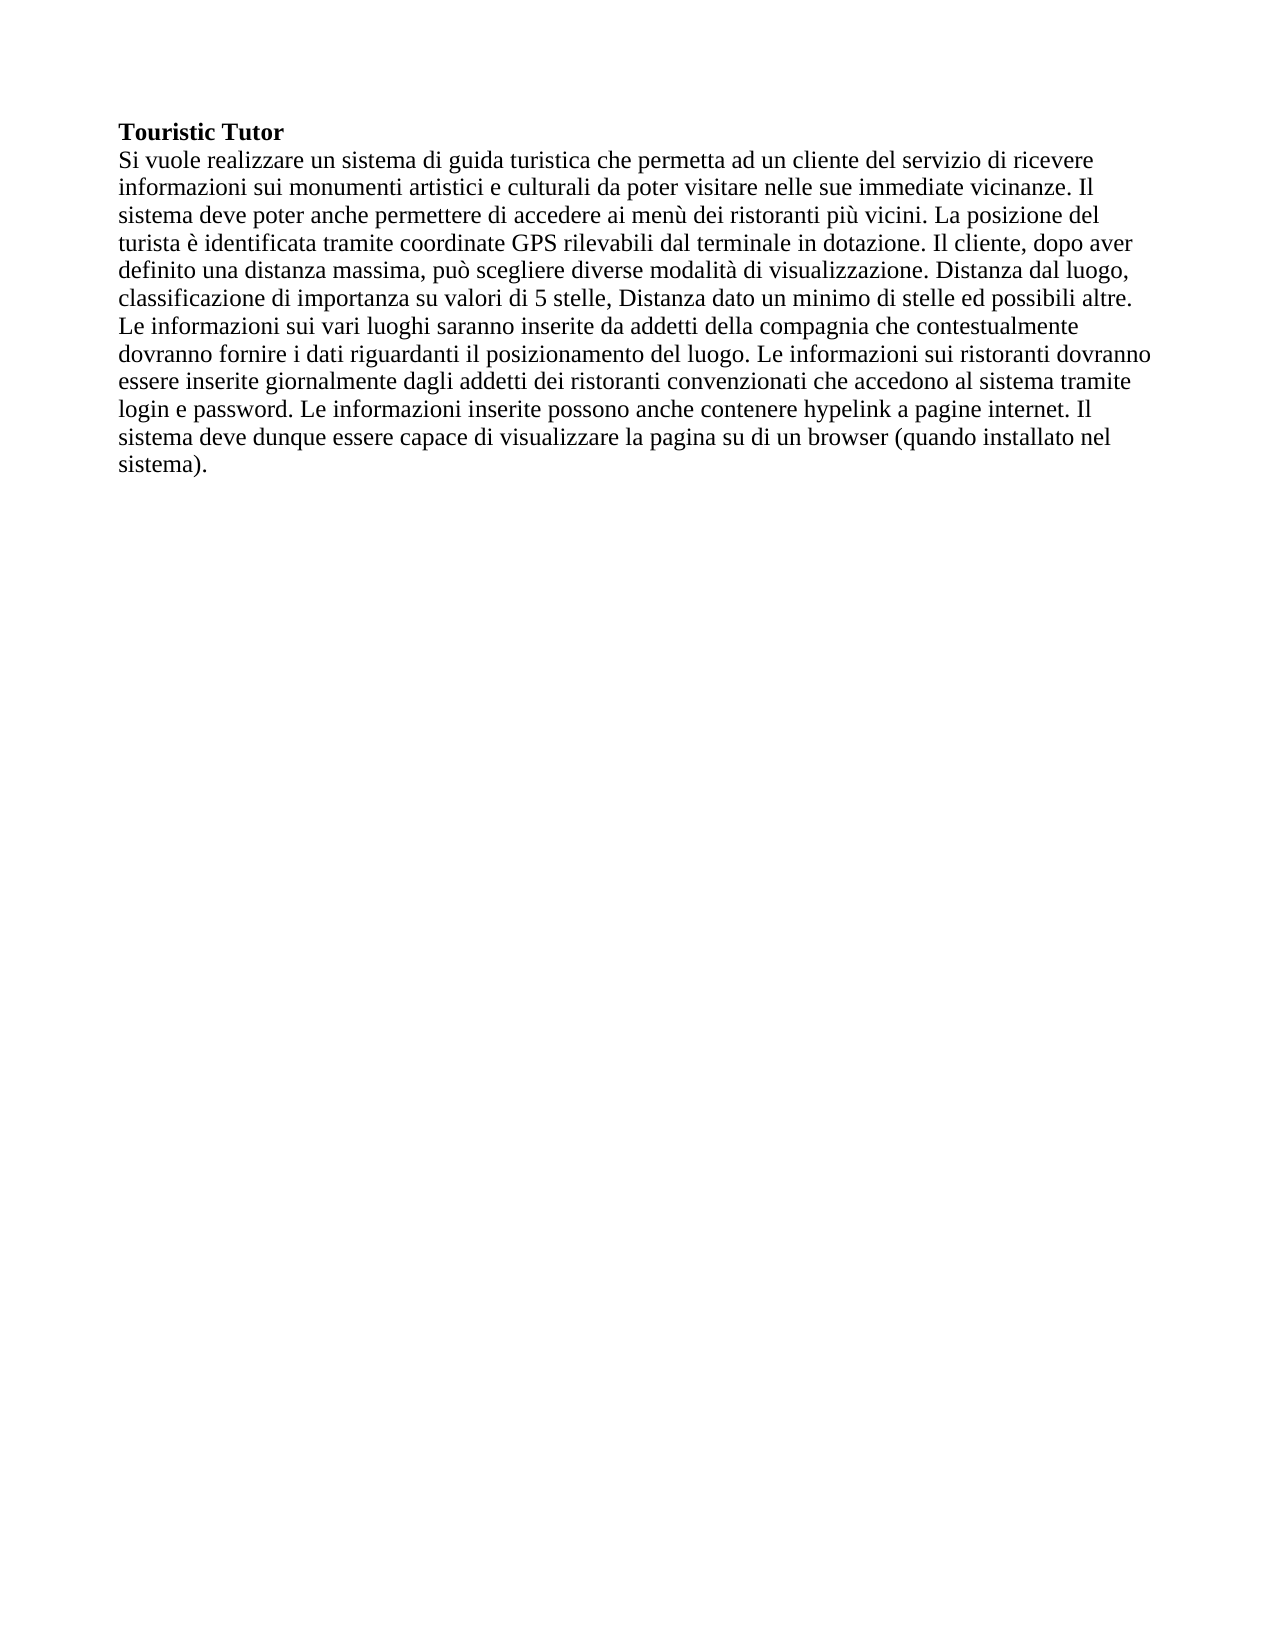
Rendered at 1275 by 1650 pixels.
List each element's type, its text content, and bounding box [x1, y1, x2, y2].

text Si vuole realizzare un sistema di guida turistica che permetta ad un cliente del servizio di ricevere informazioni sui monumenti artistici e culturali da poter visitare nelle sue immediate vicinanze. Il sistema deve poter anche permettere di accedere ai menù dei ristoranti più vicini. La posizione del turista è identificata tramite coordinate GPS rilevabili dal terminale in dotazione. Il cliente, dopo aver definito una distanza massima, può scegliere diverse modalità di visualizzazione. Distanza dal luogo, classificazione di importanza su valori di 5 stelle, Distanza dato un minimo di stelle ed possibili altre. Le informazioni sui vari luoghi saranno inserite da addetti della compagnia che contestualmente dovranno fornire i dati riguardanti il posizionamento del luogo. Le informazioni sui ristoranti dovranno essere inserite giornalmente dagli addetti dei ristoranti convenzionati che accedono al sistema tramite login e password. Le informazioni inserite possono anche contenere hypelink a pagine internet. Il sistema deve dunque essere capace di visualizzare la pagina su di un browser (quando installato nel sistema). [118, 146, 1157, 478]
text Touristic Tutor [118, 118, 1157, 146]
